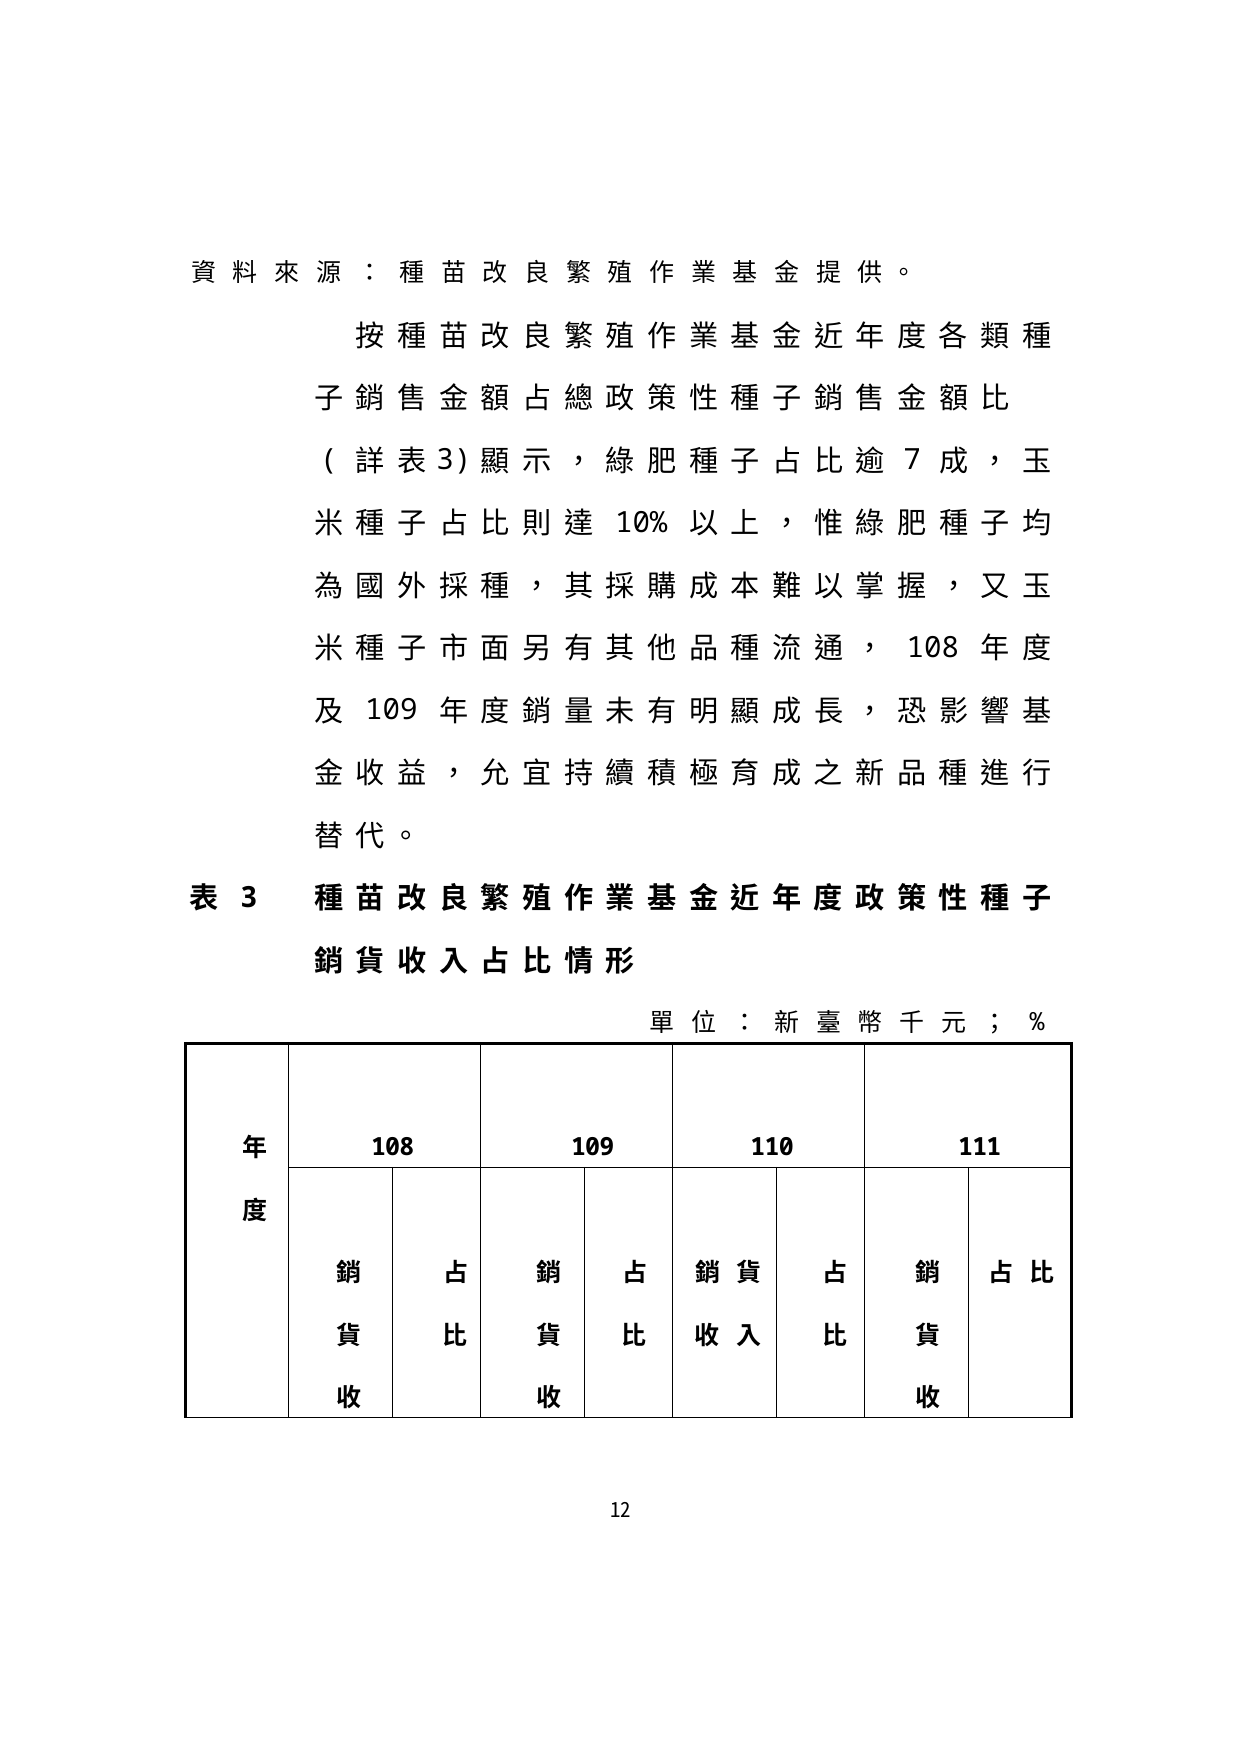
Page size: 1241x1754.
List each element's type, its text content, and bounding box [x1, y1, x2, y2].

table_cell 占比 [777, 1168, 864, 1417]
table_cell 占比 [969, 1168, 1070, 1417]
table_cell 銷貨收 [865, 1168, 968, 1417]
table_cell 銷貨收 [289, 1168, 392, 1417]
text 表3 種苗改良繁殖作業基金近年度政策性種子銷貨收入占比情形 [183, 854, 1058, 979]
table_header 109 [481, 1045, 672, 1167]
table_cell 銷貨收入 [673, 1168, 776, 1417]
table_cell 銷貨收 [481, 1168, 584, 1417]
table_cell 占比 [393, 1168, 480, 1417]
text 資料來源：種苗改良繁殖作業基金提供。 [183, 229, 1058, 292]
text 單位：新臺幣千元；% [183, 979, 1058, 1042]
table_header 110 [673, 1045, 864, 1167]
table_header 年度 [187, 1045, 288, 1417]
text 按種苗改良繁殖作業基金近年度各類種子銷售金額占總政策性種子銷售金額比(詳表3)顯示，綠肥種子占比逾7成，玉米種子占比則達10%以上，惟綠肥種子均為國外採種，其採購成本難以掌握，又玉米種子市面另有其他品種流通，108年度及109年度銷量未有明顯成長，恐影響基金收益，允宜持續積極育成之新品種進行替代。 [271, 292, 1058, 854]
table_cell 占比 [585, 1168, 672, 1417]
table_header 108 [289, 1045, 480, 1167]
table_header 111 [865, 1045, 1070, 1167]
